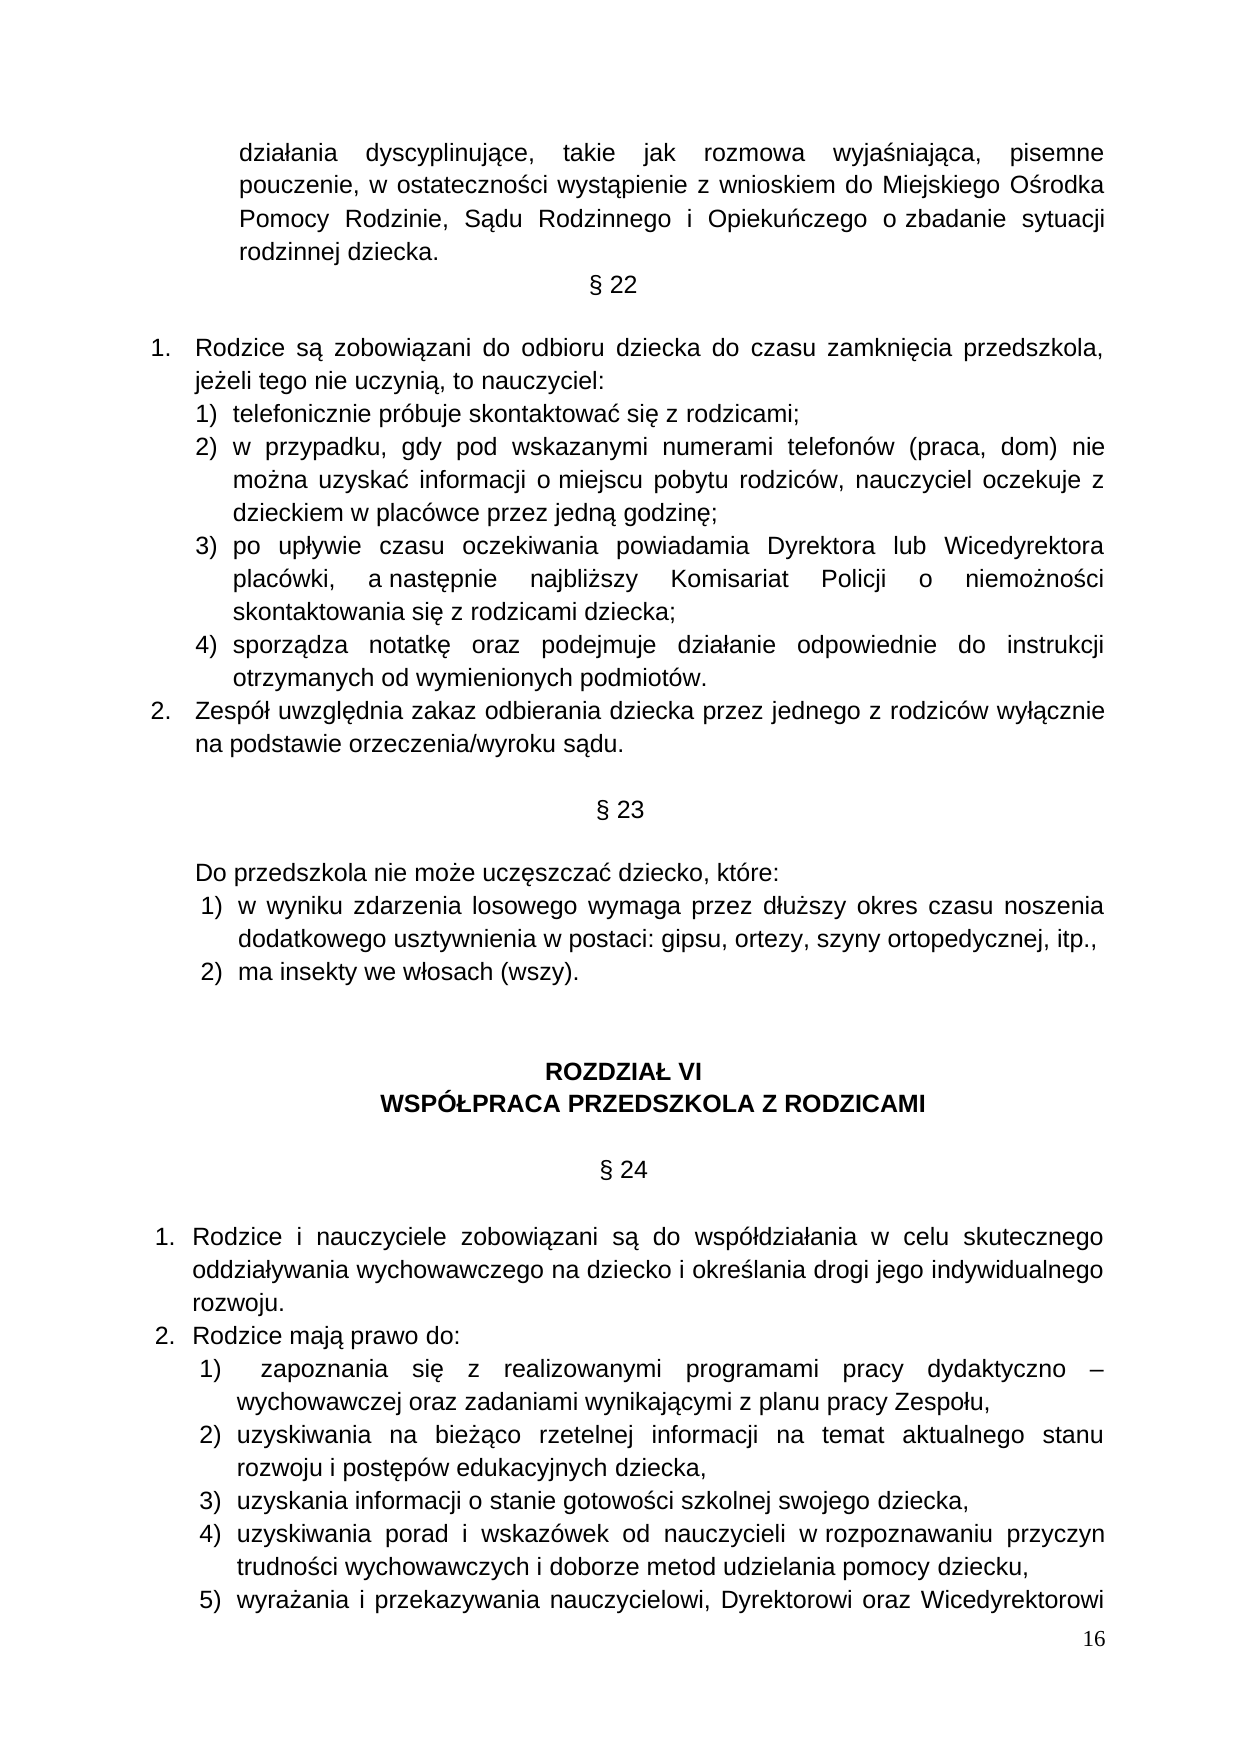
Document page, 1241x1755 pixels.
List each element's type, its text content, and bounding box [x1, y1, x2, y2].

list uzyskiwania na bieżąco rzetelnej informacji na temat aktualnego stanu rozwoju i postępów edukacyjnych dziecka, [199, 1420, 1105, 1481]
list Rodzice i nauczyciele zobowiązani są do współdziałania w celu skutecznego oddziaływania wychowawczego na dziecko i określania drogi jego indywidualnego rozwoju. [154, 1222, 1105, 1316]
text § 23 [121, 795, 1105, 824]
list Rodzice są zobowiązani do odbioru dziecka do czasu zamknięcia przedszkola, jeżeli tego nie uczynią, to nauczyciel: [150, 333, 1105, 394]
text § 24 [121, 1156, 1105, 1184]
list po upływie czasu oczekiwania powiadamia Dyrektora lub Wicedyrektora placówki, a następnie najbliższy Komisariat Policji o niemożności skontaktowania się z rodzicami dziecka; [195, 531, 1105, 626]
list wyrażania i przekazywania nauczycielowi, Dyrektorowi oraz Wicedyrektorowi [199, 1585, 1105, 1613]
list zapoznania się z realizowanymi programami pracy dydaktyczno – wychowawczej oraz zadaniami wynikającymi z planu pracy Zespołu, [199, 1354, 1105, 1415]
list telefonicznie próbuje skontaktować się z rodzicami; [195, 399, 1105, 428]
list w przypadku, gdy pod wskazanymi numerami telefonów (praca, dom) nie można uzyskać informacji o miejscu pobytu rodziców, nauczyciel oczekuje z dzieckiem w placówce przez jedną godzinę; [195, 432, 1105, 527]
list Do przedszkola nie może uczęszczać dziecko, które: [195, 858, 1105, 887]
subtitle ROZDZIAŁ VI [121, 1056, 1105, 1085]
list działania dyscyplinujące, takie jak rozmowa wyjaśniająca, pisemne pouczenie, w ostateczności wystąpienie z wnioskiem do Miejskiego Ośrodka Pomocy Rodzinie, Sądu Rodzinnego i Opiekuńczego o zbadanie sytuacji rodzinnej dziecka. [195, 137, 1105, 265]
list sporządza notatkę oraz podejmuje działanie odpowiednie do instrukcji otrzymanych od wymienionych podmiotów. [195, 630, 1105, 692]
text § 22 [121, 269, 1105, 298]
list Rodzice mają prawo do: [154, 1321, 1105, 1349]
list Zespół uwzględnia zakaz odbierania dziecka przez jednego z rodziców wyłącznie na podstawie orzeczenia/wyroku sądu. [150, 696, 1105, 758]
list uzyskania informacji o stanie gotowości szkolnej swojego dziecka, [199, 1486, 1105, 1514]
subtitle WSPÓŁPRACA PRZEDSZKOLA Z RODZICAMI [201, 1089, 1105, 1118]
list uzyskiwania porad i wskazówek od nauczycieli w rozpoznawaniu przyczyn trudności wychowawczych i doborze metod udzielania pomocy dziecku, [199, 1519, 1105, 1581]
list ma insekty we włosach (wszy). [200, 957, 1105, 986]
list w wyniku zdarzenia losowego wymaga przez dłuższy okres czasu noszenia dodatkowego usztywnienia w postaci: gipsu, ortezy, szyny ortopedycznej, itp., [200, 891, 1105, 953]
